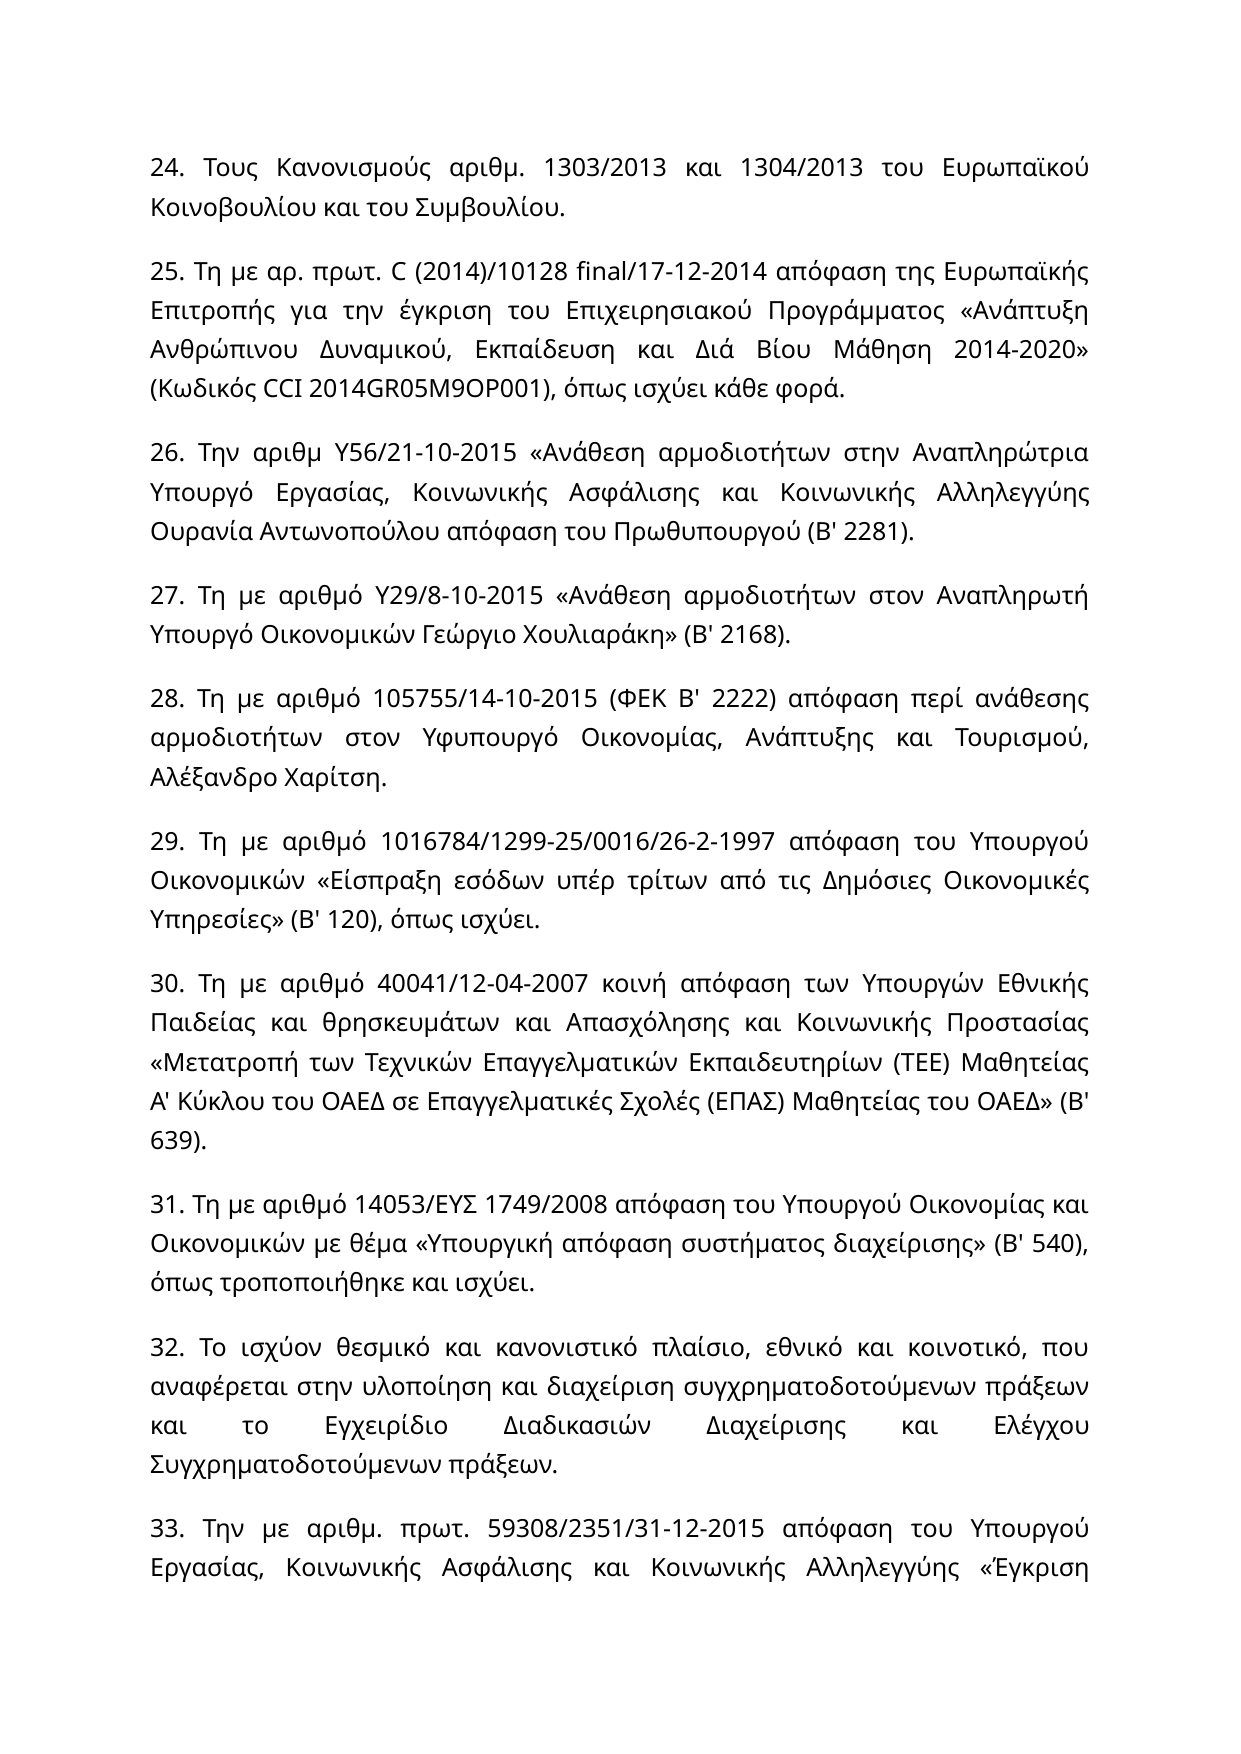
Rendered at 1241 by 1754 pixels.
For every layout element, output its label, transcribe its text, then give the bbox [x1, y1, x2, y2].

text 28. Τη με αριθμό 105755/14-10-2015 (ΦΕΚ Β' 2222) απόφαση περί ανάθεσης αρμοδιοτήτων στον Υφυπουργό Οικονομίας, Ανάπτυξης και Τουρισμού, Αλέξανδρο Χαρίτση. [150, 681, 1090, 793]
text 24. Τους Κανονισμούς αριθμ. 1303/2013 και 1304/2013 του Ευρωπαϊκού Κοινοβουλίου και του Συμβουλίου. [150, 150, 1090, 223]
text 26. Την αριθμ Υ56/21-10-2015 «Ανάθεση αρμοδιοτήτων στην Αναπληρώτρια Υπουργό Εργασίας, Κοινωνικής Ασφάλισης και Κοινωνικής Αλληλεγγύης Ουρανία Αντωνοπούλου απόφαση του Πρωθυπουργού (Β' 2281). [150, 435, 1090, 547]
text 29. Τη με αριθμό 1016784/1299-25/0016/26-2-1997 απόφαση του Υπουργού Οικονομικών «Είσπραξη εσόδων υπέρ τρίτων από τις Δημόσιες Οικονομικές Υπηρεσίες» (Β' 120), όπως ισχύει. [150, 823, 1090, 936]
text 32. Το ισχύον θεσμικό και κανονιστικό πλαίσιο, εθνικό και κοινοτικό, που αναφέρεται στην υλοποίηση και διαχείριση συγχρηματοδοτούμενων πράξεων και το Εγχειρίδιο Διαδικασιών Διαχείρισης και Ελέγχου Συγχρηματοδοτούμενων πράξεων. [150, 1329, 1090, 1481]
text 27. Τη με αριθμό Υ29/8-10-2015 «Ανάθεση αρμοδιοτήτων στον Αναπληρωτή Υπουργό Οικονομικών Γεώργιο Χουλιαράκη» (Β' 2168). [150, 577, 1090, 651]
text 30. Τη με αριθμό 40041/12-04-2007 κοινή απόφαση των Υπουργών Εθνικής Παιδείας και θρησκευμάτων και Απασχόλησης και Κοινωνικής Προστασίας «Μετατροπή των Τεχνικών Επαγγελματικών Εκπαιδευτηρίων (TEE) Μαθητείας Α' Κύκλου του ΟΑΕΔ σε Επαγγελματικές Σχολές (ΕΠΑΣ) Μαθητείας του ΟΑΕΔ» (Β' 639). [150, 966, 1090, 1157]
text 33. Την με αριθμ. πρωτ. 59308/2351/31-12-2015 απόφαση του Υπουργού Εργασίας, Κοινωνικής Ασφάλισης και Κοινωνικής Αλληλεγγύης «Έγκριση [150, 1511, 1090, 1584]
text 25. Τη με αρ. πρωτ. C (2014)/10128 final/17-12-2014 απόφαση της Ευρωπαϊκής Επιτροπής για την έγκριση του Επιχειρησιακού Προγράμματος «Ανάπτυξη Ανθρώπινου Δυναμικού, Εκπαίδευση και Διά Βίου Μάθηση 2014-2020» (Κωδικός CCI 2014GR05M9OP001), όπως ισχύει κάθε φορά. [150, 253, 1090, 405]
text 31. Τη με αριθμό 14053/ΕΥΣ 1749/2008 απόφαση του Υπουργού Οικονομίας και Οικονομικών με θέμα «Υπουργική απόφαση συστήματος διαχείρισης» (Β' 540), όπως τροποποιήθηκε και ισχύει. [150, 1187, 1090, 1299]
